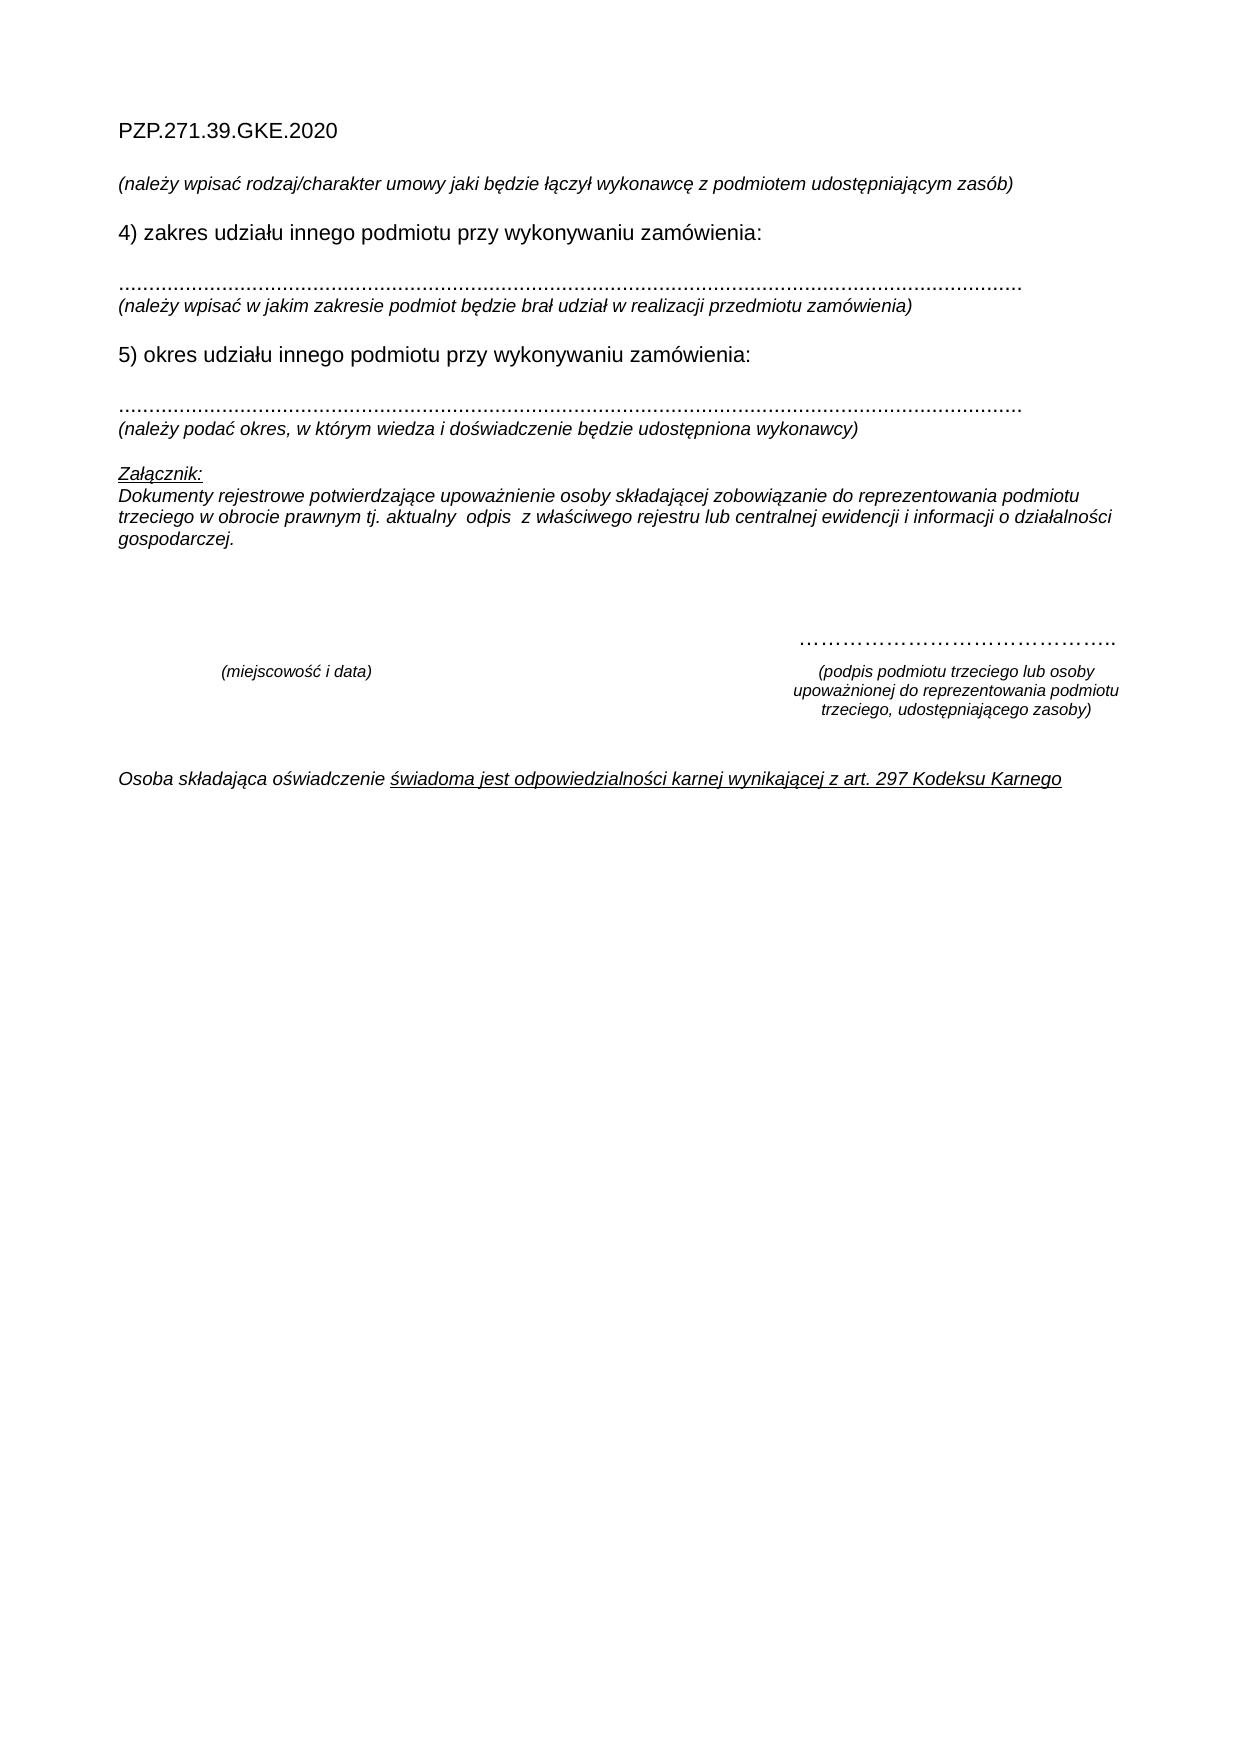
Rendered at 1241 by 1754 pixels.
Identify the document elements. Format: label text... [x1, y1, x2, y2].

text Załącznik: [118, 463, 1152, 485]
table_header …………………………………….. [763, 619, 1152, 656]
table_cell (podpis podmiotu trzeciego lub osoby upoważnionej do reprezentowania podmiotu trzeciego, udostępniającego zasoby) [763, 656, 1152, 724]
text 5) okres udziału innego podmiotu przy wykonywaniu zamówienia: [118, 342, 1152, 367]
text Osoba składająca oświadczenie świadoma jest odpowiedzialności karnej wynikającej z art. 297 Kodeksu Karnego [118, 768, 1152, 789]
text (należy podać okres, w którym wiedza i doświadczenie będzie udostępniona wykonawcy) [118, 418, 1152, 439]
table_header [477, 619, 762, 656]
text ..................................................................................................................................................... [118, 392, 1152, 418]
text (należy wpisać rodzaj/charakter umowy jaki będzie łączył wykonawcę z podmiotem udostępniającym zasób) [118, 173, 1152, 194]
text (należy wpisać w jakim zakresie podmiot będzie brał udział w realizacji przedmiotu zamówienia) [118, 295, 1152, 317]
text ..................................................................................................................................................... [118, 270, 1152, 295]
text Dokumenty rejestrowe potwierdzające upoważnienie osoby składającej zobowiązanie do reprezentowania podmiotu trzeciego w obrocie prawnym tj. aktualny odpis z właściwego rejestru lub centralnej ewidencji i informacji o działalności gospodarczej. [118, 485, 1152, 549]
table_cell [477, 656, 762, 724]
table_header [118, 619, 477, 656]
table_cell (miejscowość i data) [118, 656, 477, 724]
text 4) zakres udziału innego podmiotu przy wykonywaniu zamówienia: [118, 219, 1152, 245]
